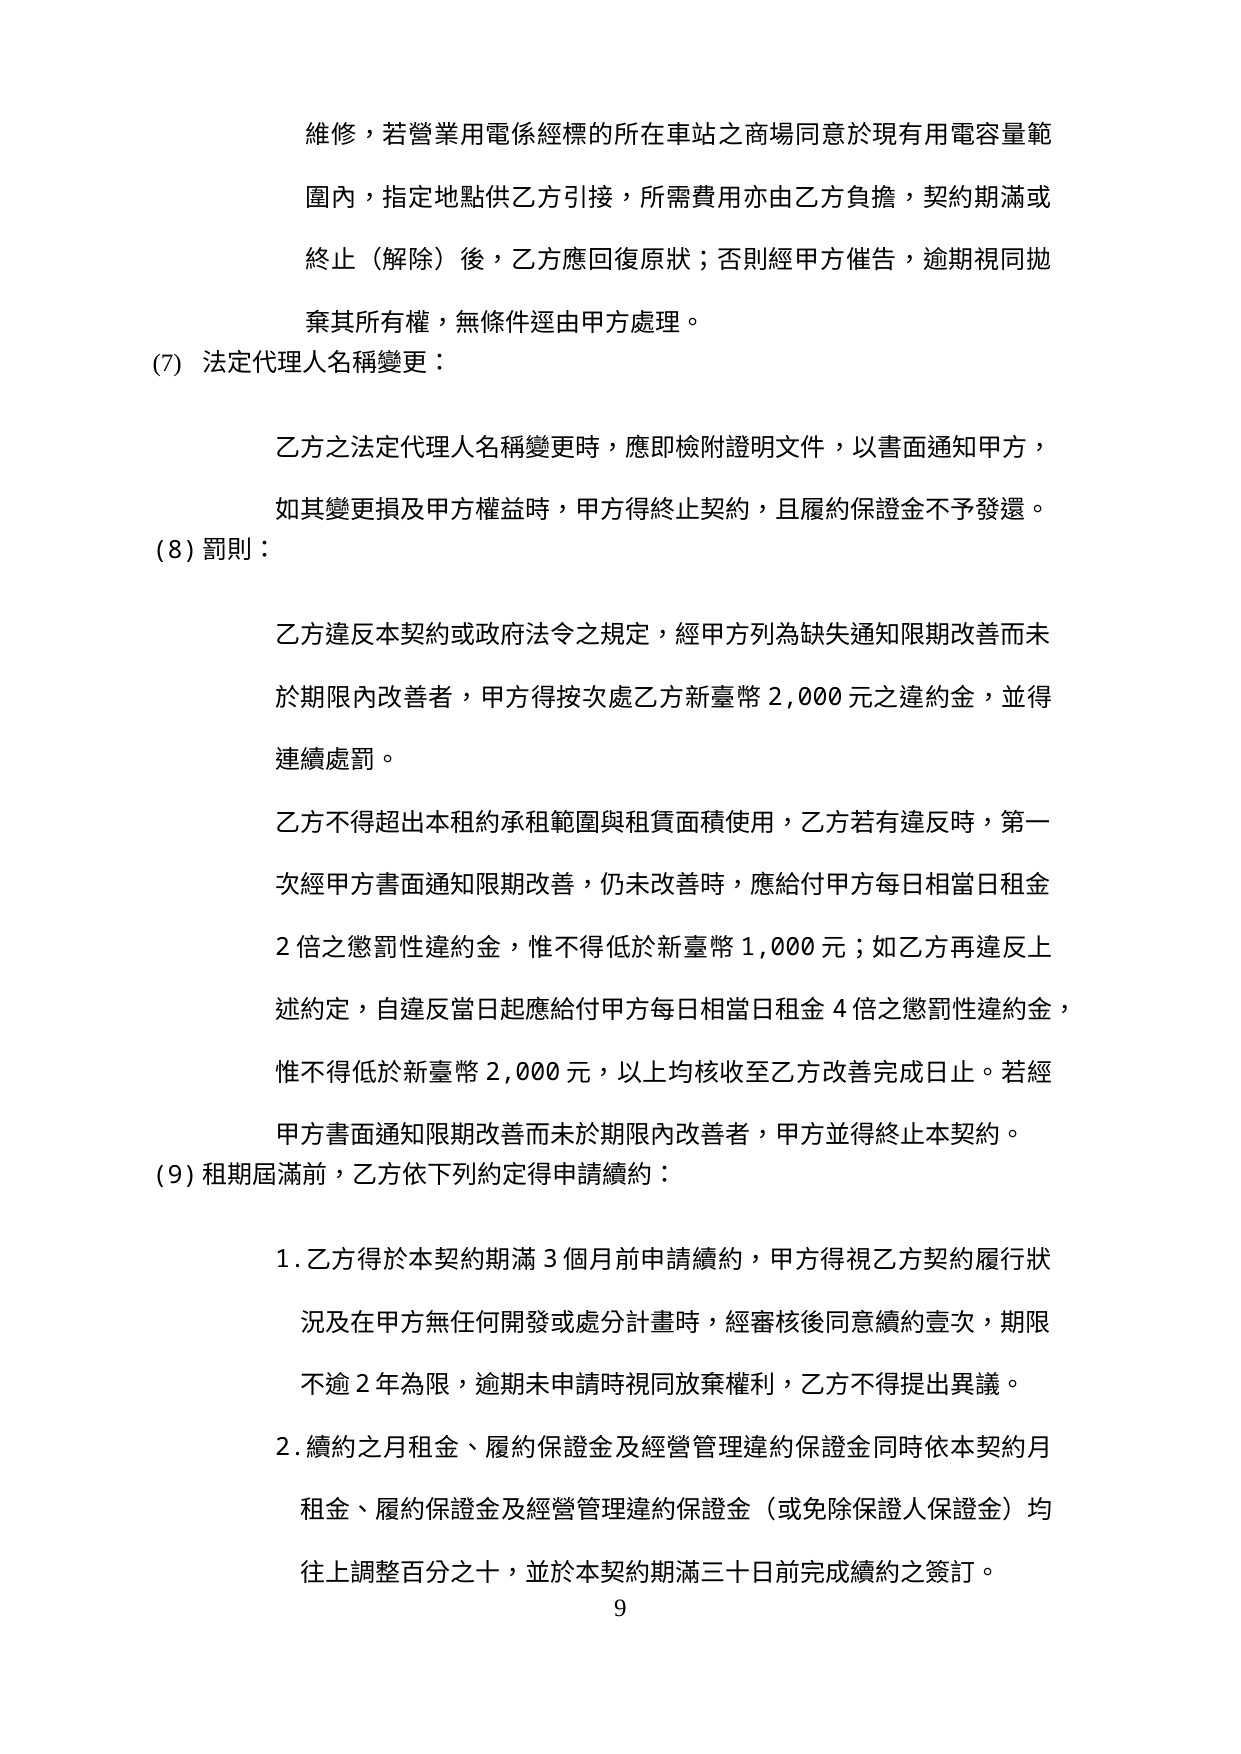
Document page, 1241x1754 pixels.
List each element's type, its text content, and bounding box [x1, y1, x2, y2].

list 罰則： [152, 528, 1047, 566]
text 乙方違反本契約或政府法令之規定，經甲方列為缺失通知限期改善而未於期限內改善者，甲方得按次處乙方新臺幣2,000元之違約金，並得連續處罰。 [275, 591, 1053, 778]
text 2.續約之月租金、履約保證金及經營管理違約保證金同時依本契約月租金、履約保證金及經營管理違約保證金（或免除保證人保證金）均往上調整百分之十，並於本契約期滿三十日前完成續約之簽訂。 [275, 1403, 1053, 1591]
list 租期屆滿前，乙方依下列約定得申請續約： [152, 1153, 1047, 1191]
text 乙方之法定代理人名稱變更時，應即檢附證明文件，以書面通知甲方，如其變更損及甲方權益時，甲方得終止契約，且履約保證金不予發還。 [275, 403, 1053, 528]
list 法定代理人名稱變更： [152, 341, 1047, 378]
text 乙方不得超出本租約承租範圍與租賃面積使用，乙方若有違反時，第一次經甲方書面通知限期改善，仍未改善時，應給付甲方每日相當日租金2倍之懲罰性違約金，惟不得低於新臺幣1,000元；如乙方再違反上述約定，自違反當日起應給付甲方每日相當日租金4倍之懲罰性違約金，惟不得低於新臺幣2,000元，以上均核收至乙方改善完成日止。若經甲方書面通知限期改善而未於期限內改善者，甲方並得終止本契約。 [275, 778, 1053, 1153]
text 維修，若營業用電係經標的所在車站之商場同意於現有用電容量範圍內，指定地點供乙方引接，所需費用亦由乙方負擔，契約期滿或終止（解除）後，乙方應回復原狀；否則經甲方催告，逾期視同拋棄其所有權，無條件逕由甲方處理。 [276, 91, 1053, 341]
text 1.乙方得於本契約期滿3個月前申請續約，甲方得視乙方契約履行狀況及在甲方無任何開發或處分計畫時，經審核後同意續約壹次，期限不逾2年為限，逾期未申請時視同放棄權利，乙方不得提出異議。 [275, 1216, 1053, 1403]
